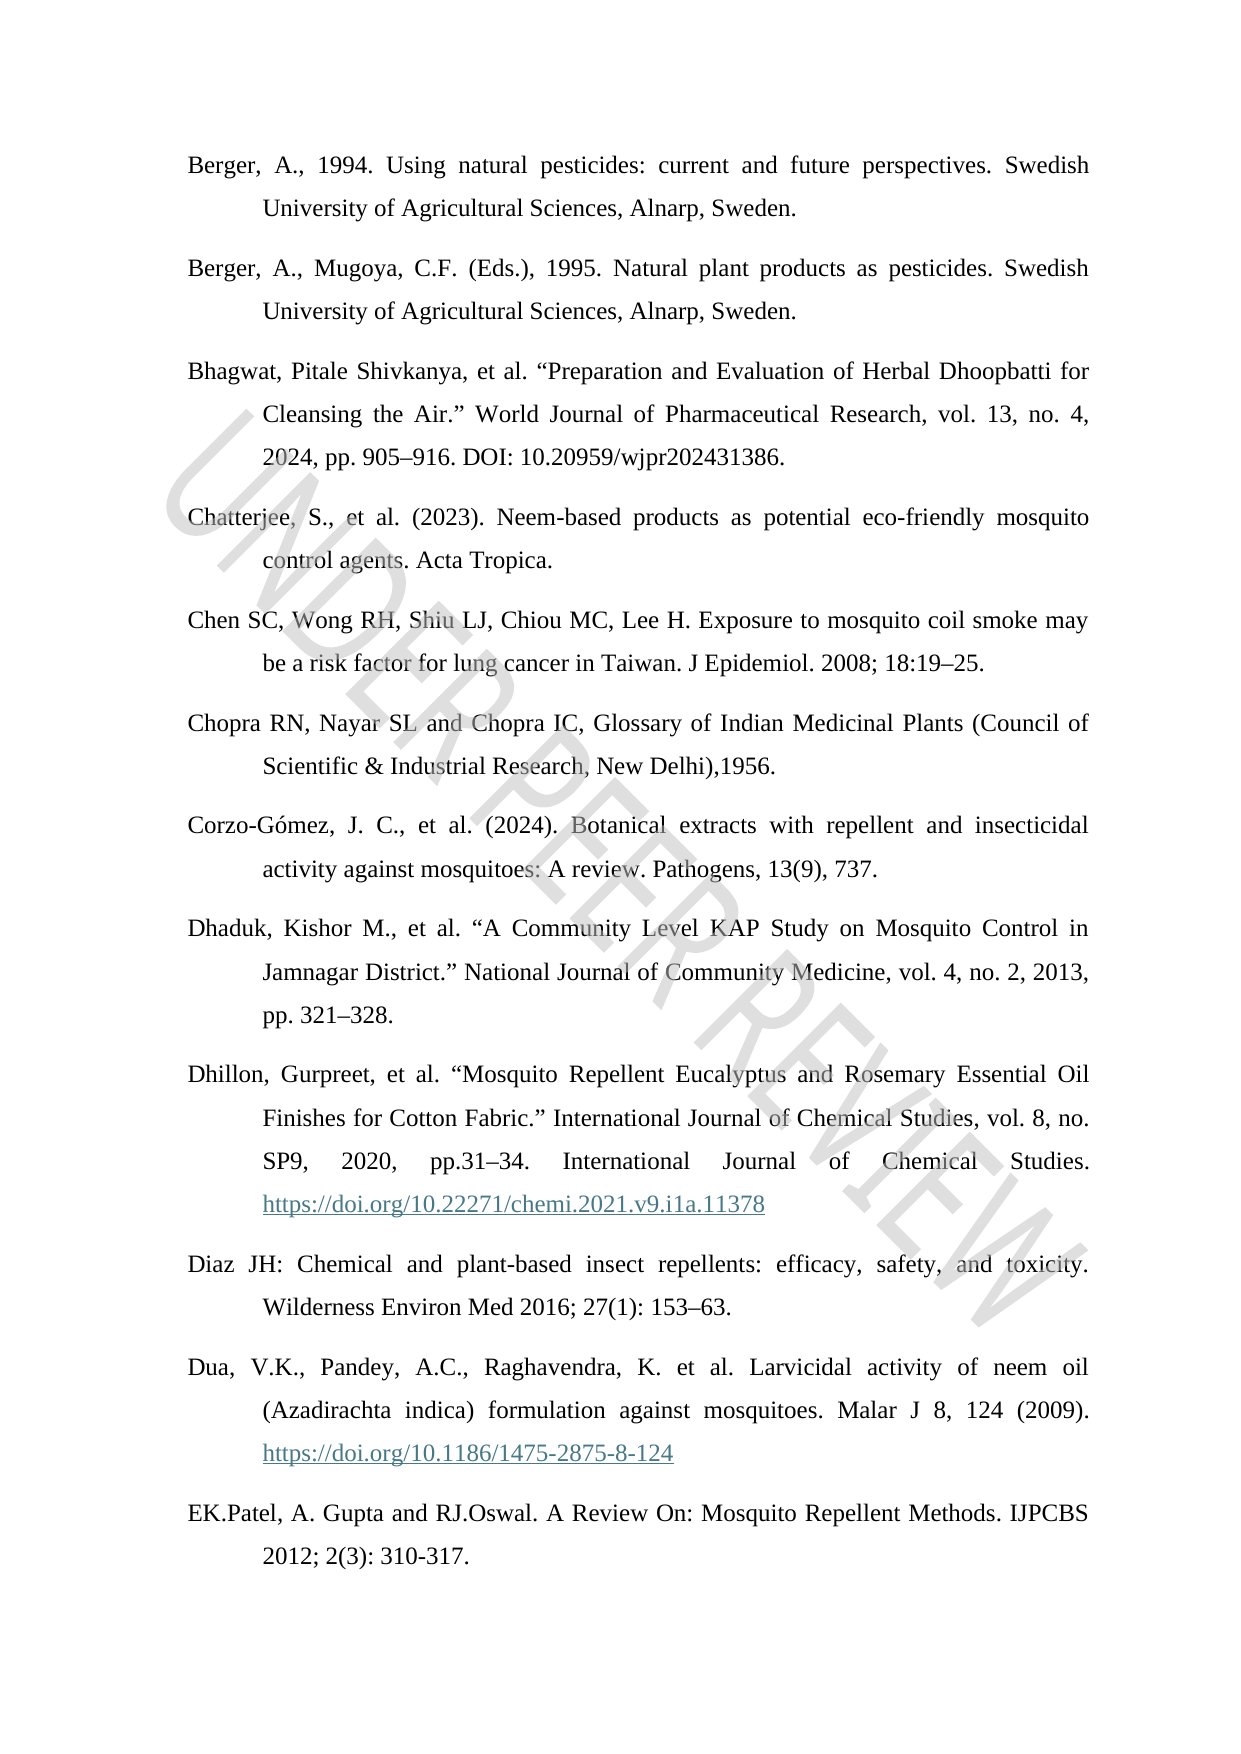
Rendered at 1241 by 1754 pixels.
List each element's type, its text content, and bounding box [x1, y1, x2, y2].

text Corzo-Gómez, J. C., et al. (2024). Botanical extracts with repellent and insecticidal activity against mosquitoes: A review. Pathogens, 13(9), 737. [541, 811, 1090, 882]
text Chen SC, Wong RH, Shiu LJ, Chiou MC, Lee H. Exposure to mosquito coil smoke may be a risk factor for lung cancer in Taiwan. J Epidemiol. 2008; 18:19–25. [301, 605, 386, 647]
text Diaz JH: Chemical and plant-based insect repellents: efficacy, safety, and toxicity. Wilderness Environ Med 2016; 27(1): 153–63. [990, 1249, 1090, 1321]
text Berger, A., Mugoya, C.F. (Eds.), 1995. Natural plant products as pesticides. Swedish University of Agricultural Sciences, Alnarp, Sweden. [187, 253, 1090, 325]
text Chen SC, Wong RH, Shiu LJ, Chiou MC, Lee H. Exposure to mosquito coil smoke may be a risk factor for lung cancer in Taiwan. J Epidemiol. 2008; 18:19–25. [408, 605, 1090, 677]
text Chatterjee, S., et al. (2023). Neem-based products as potential eco-friendly mosquito control agents. Acta Tropica. [289, 502, 1090, 574]
text Chen SC, Wong RH, Shiu LJ, Chiou MC, Lee H. Exposure to mosquito coil smoke may be a risk factor for lung cancer in Taiwan. J Epidemiol. 2008; 18:19–25. [187, 605, 433, 677]
text Corzo-Gómez, J. C., et al. (2024). Botanical extracts with repellent and insecticidal activity against mosquitoes: A review. Pathogens, 13(9), 737. [187, 811, 579, 882]
text Dua, V.K., Pandey, A.C., Raghavendra, K. et al. Larvicidal activity of neem oil (Azadirachta indica) formulation against mosquitoes. Malar J 8, 124 (2009). https://doi.org/10.1186/1475-2875-8-124 [187, 1352, 1090, 1467]
text Berger, A., 1994. Using natural pesticides: current and future perspectives. Swedish University of Agricultural Sciences, Alnarp, Sweden. [187, 150, 1090, 222]
text Diaz JH: Chemical and plant-based insect repellents: efficacy, safety, and toxicity. Wilderness Environ Med 2016; 27(1): 153–63. [187, 1249, 1017, 1321]
text Chopra RN, Nayar SL and Chopra IC, Glossary of Indian Medicinal Plants (Council of Scientific & Industrial Research, New Delhi),1956. [441, 708, 1090, 779]
text EK.Patel, A. Gupta and RJ.Oswal. A Review On: Mosquito Repellent Methods. IJPCBS 2012; 2(3): 310-317. [187, 1498, 1090, 1569]
text Dhaduk, Kishor M., et al. “A Community Level KAP Study on Mosquito Control in Jamnagar District.” National Journal of Community Medicine, vol. 4, no. 2, 2013, pp. 321–328. [187, 913, 1090, 1028]
text Chatterjee, S., et al. (2023). Neem-based products as potential eco-friendly mosquito control agents. Acta Tropica. [187, 502, 288, 574]
text Diaz JH: Chemical and plant-based insect repellents: efficacy, safety, and toxicity. Wilderness Environ Med 2016; 27(1): 153–63. [994, 1249, 1069, 1304]
text Dhillon, Gurpreet, et al. “Mosquito Repellent Eucalyptus and Rosemary Essential Oil Finishes for Cotton Fabric.” International Journal of Chemical Studies, vol. 8, no. SP9, 2020, pp.31–34. International Journal of Chemical Studies. https://doi.org/10.22271/chemi.2021.v9.i1a.11378 [187, 1059, 1090, 1218]
text Bhagwat, Pitale Shivkanya, et al. “Preparation and Evaluation of Herbal Dhoopbatti for Cleansing the Air.” World Journal of Pharmaceutical Research, vol. 13, no. 4, 2024, pp. 905–916. DOI: 10.20959/wjpr202431386. [187, 356, 1090, 471]
text Chopra RN, Nayar SL and Chopra IC, Glossary of Indian Medicinal Plants (Council of Scientific & Industrial Research, New Delhi),1956. [187, 708, 451, 779]
